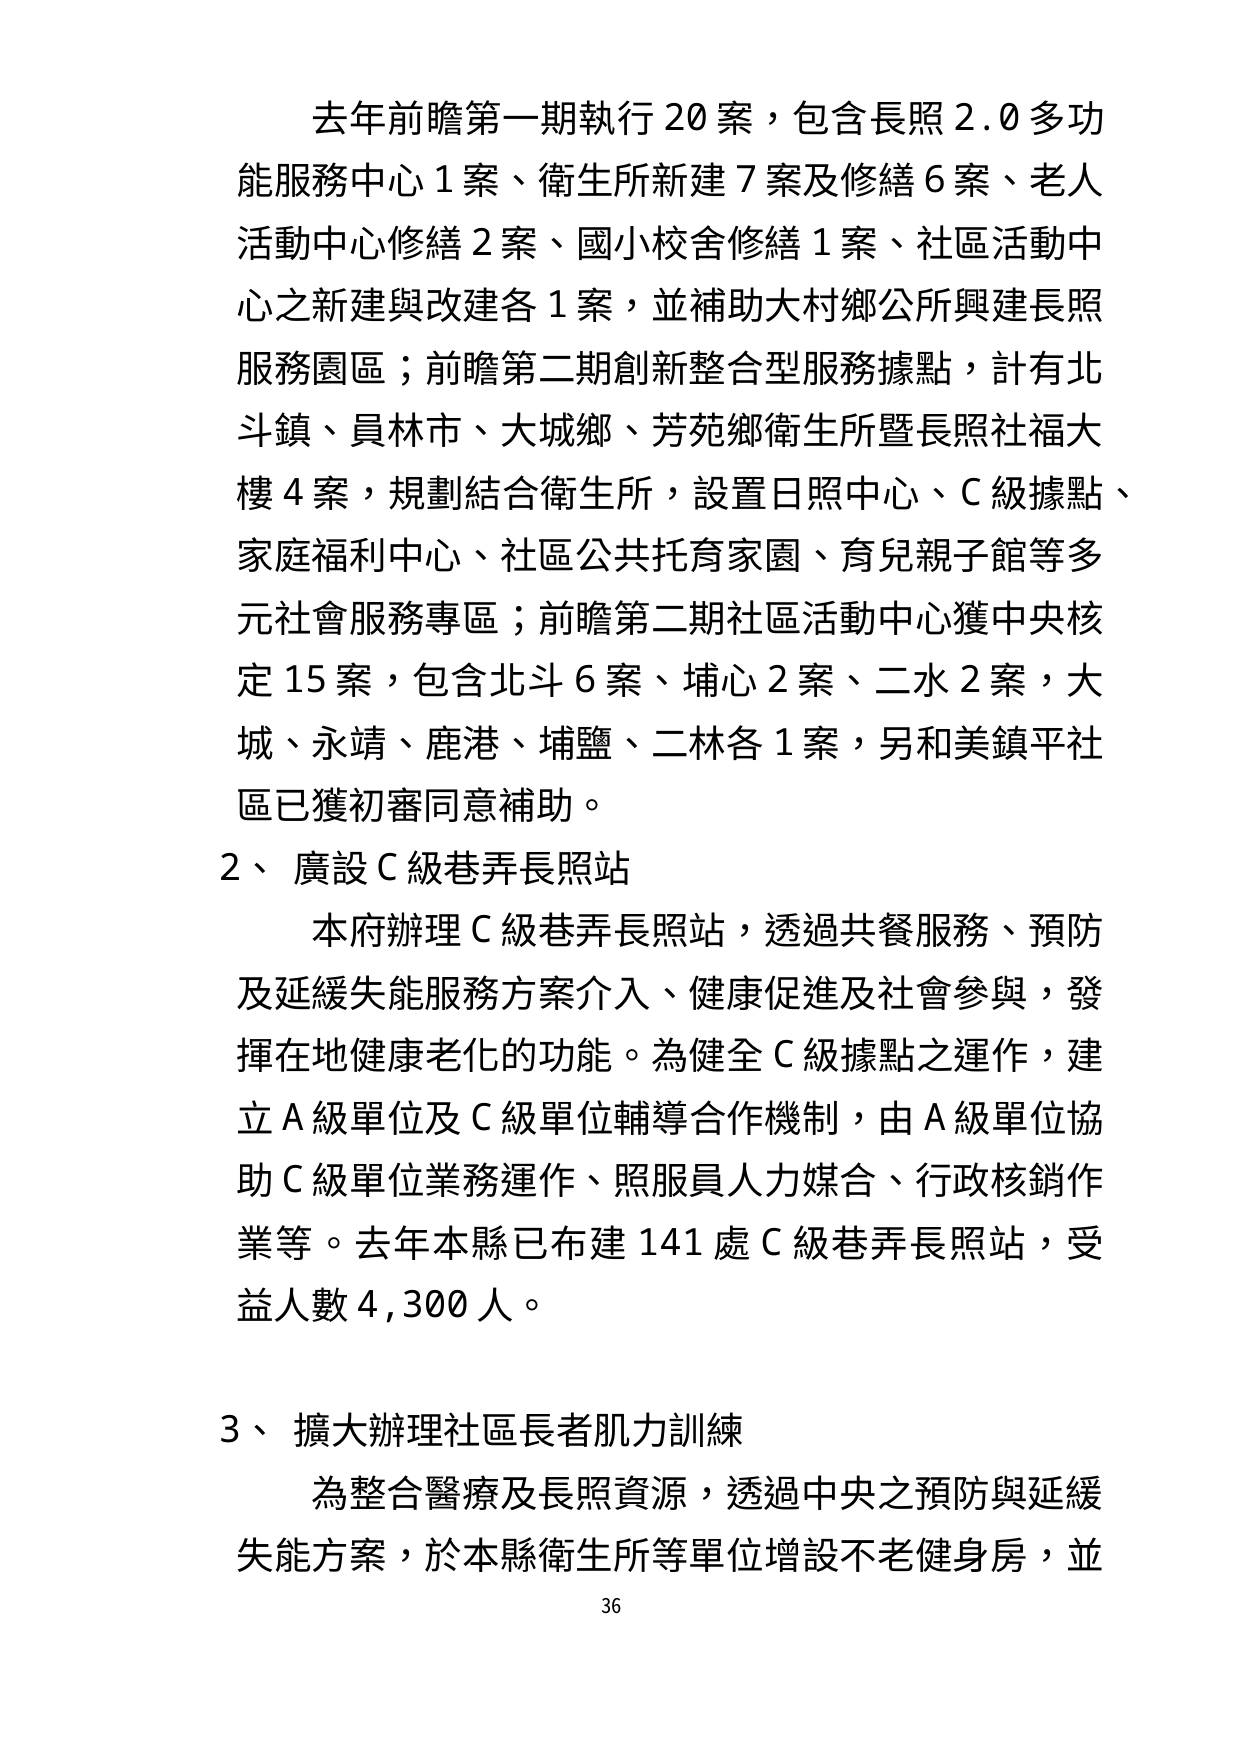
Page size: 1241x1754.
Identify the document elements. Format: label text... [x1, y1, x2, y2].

list 廣設C級巷弄長照站 [218, 824, 1104, 886]
text 為整合醫療及長照資源，透過中央之預防與延緩失能方案，於本縣衛生所等單位增設不老健身房，並結合C級據點之長者共餐日，安排運動指導員、物理及職能治療師提供為期3個月，每週一次之肌力訓練課程。去年已設置不老健身房之單位包括衛生所6所、診所2家、社區C級據點3家，不老健身房有920人參加。C級單位共開辦社區肌力訓練246班。今年預計再增加5家衛生所不老健身房，持續開辦肌力訓練350班，強化長者肌耐力，預防跌倒、失能及死亡風險。 [236, 1449, 1104, 1574]
text 本府辦理C級巷弄長照站，透過共餐服務、預防及延緩失能服務方案介入、健康促進及社會參與，發揮在地健康老化的功能。為健全C級據點之運作，建立A級單位及C級單位輔導合作機制，由A級單位協助C級單位業務運作、照服員人力媒合、行政核銷作業等。去年本縣已布建141處C級巷弄長照站，受益人數4,300人。 [236, 886, 1104, 1324]
text 去年前瞻第一期執行20案，包含長照2.0多功能服務中心1案、衛生所新建7案及修繕6案、老人活動中心修繕2案、國小校舍修繕1案、社區活動中心之新建與改建各1案，並補助大村鄉公所興建長照服務園區；前瞻第二期創新整合型服務據點，計有北斗鎮、員林市、大城鄉、芳苑鄉衛生所暨長照社福大樓4案，規劃結合衛生所，設置日照中心、C級據點、家庭福利中心、社區公共托育家園、育兒親子館等多元社會服務專區；前瞻第二期社區活動中心獲中央核定15案，包含北斗6案、埔心2案、二水2案，大城、永靖、鹿港、埔鹽、二林各1案，另和美鎮平社區已獲初審同意補助。 [236, 74, 1104, 824]
list 擴大辦理社區長者肌力訓練 [218, 1386, 1104, 1449]
